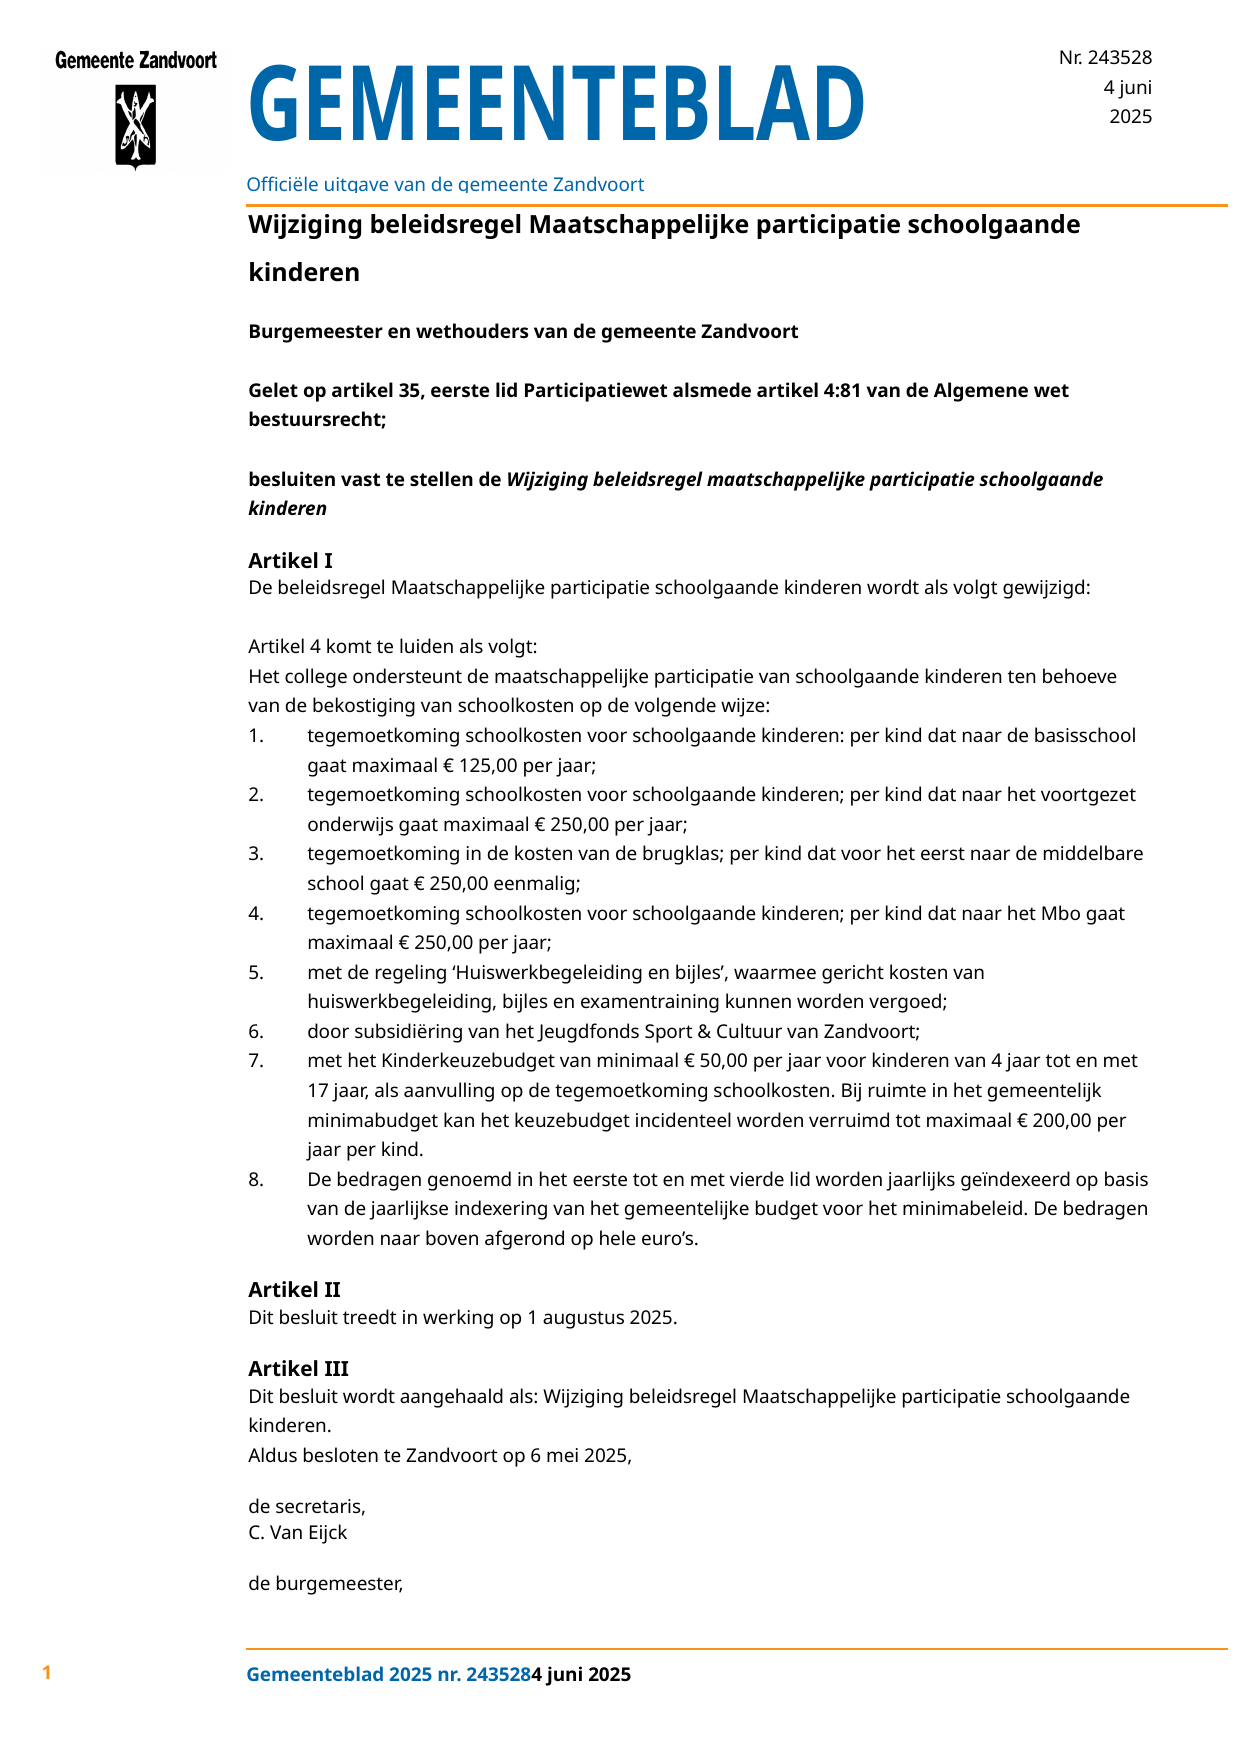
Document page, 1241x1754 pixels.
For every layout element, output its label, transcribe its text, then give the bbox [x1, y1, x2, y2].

text C. Van Eijck [248, 1519, 1152, 1545]
text Dit besluit wordt aangehaald als: Wijziging beleidsregel Maatschappelijke participatie schoolgaande kinderen. [248, 1383, 1152, 1438]
text Artikel 4 komt te luiden als volgt: [248, 633, 1152, 659]
text Het college ondersteunt de maatschappelijke participatie van schoolgaande kinderen ten behoeve van de bekostiging van schoolkosten op de volgende wijze: [248, 663, 1152, 718]
picture [41, 47, 231, 172]
list met het Kinderkeuzebudget van minimaal € 50,00 per jaar voor kinderen van 4 jaar tot en met 17 jaar, als aanvulling op de tegemoetkoming schoolkosten. Bij ruimte in het gemeentelijk minimabudget kan het keuzebudget incidenteel worden verruimd tot maximaal € 200,00 per jaar per kind. [248, 1048, 1152, 1162]
list tegemoetkoming schoolkosten voor schoolgaande kinderen; per kind dat naar het voortgezet onderwijs gaat maximaal € 250,00 per jaar; [248, 781, 1152, 837]
list De bedragen genoemd in het eerste tot en met vierde lid worden jaarlijks geïndexeerd op basis van de jaarlijkse indexering van het gemeentelijke budget voor het minimabeleid. De bedragen worden naar boven afgerond op hele euro’s. [248, 1166, 1152, 1251]
list tegemoetkoming in de kosten van de brugklas; per kind dat voor het eerst naar de middelbare school gaat € 250,00 eenmalig; [248, 841, 1152, 896]
text Gelet op artikel 35, eerste lid Participatiewet alsmede artikel 4:81 van de Algemene wet bestuursrecht; [248, 377, 1152, 432]
list door subsidiëring van het Jeugdfonds Sport & Cultuur van Zandvoort; [248, 1018, 1152, 1044]
text Dit besluit treedt in werking op 1 augustus 2025. [248, 1304, 1152, 1330]
text Artikel I [248, 546, 1152, 574]
list tegemoetkoming schoolkosten voor schoolgaande kinderen; per kind dat naar het Mbo gaat maximaal € 250,00 per jaar; [248, 900, 1152, 955]
text Burgemeester en wethouders van de gemeente Zandvoort [248, 318, 1152, 344]
text de burgemeester, [248, 1571, 1152, 1596]
text Artikel II [248, 1276, 1152, 1304]
list met de regeling ‘Huiswerkbegeleiding en bijles’, waarmee gericht kosten van huiswerkbegeleiding, bijles en examentraining kunnen worden vergoed; [248, 959, 1152, 1014]
text Aldus besloten te Zandvoort op 6 mei 2025, [248, 1442, 1152, 1468]
text de secretaris, [248, 1493, 1152, 1519]
text De beleidsregel Maatschappelijke participatie schoolgaande kinderen wordt als volgt gewijzigd: [248, 574, 1152, 600]
list tegemoetkoming schoolkosten voor schoolgaande kinderen: per kind dat naar de basisschool gaat maximaal € 125,00 per jaar; [248, 722, 1152, 777]
text Wijziging beleidsregel Maatschappelijke participatie schoolgaande kinderen [248, 207, 1152, 288]
text besluiten vast te stellen de Wijziging beleidsregel maatschappelijke participatie schoolgaande kinderen [248, 466, 1152, 521]
text Artikel III [248, 1354, 1152, 1383]
